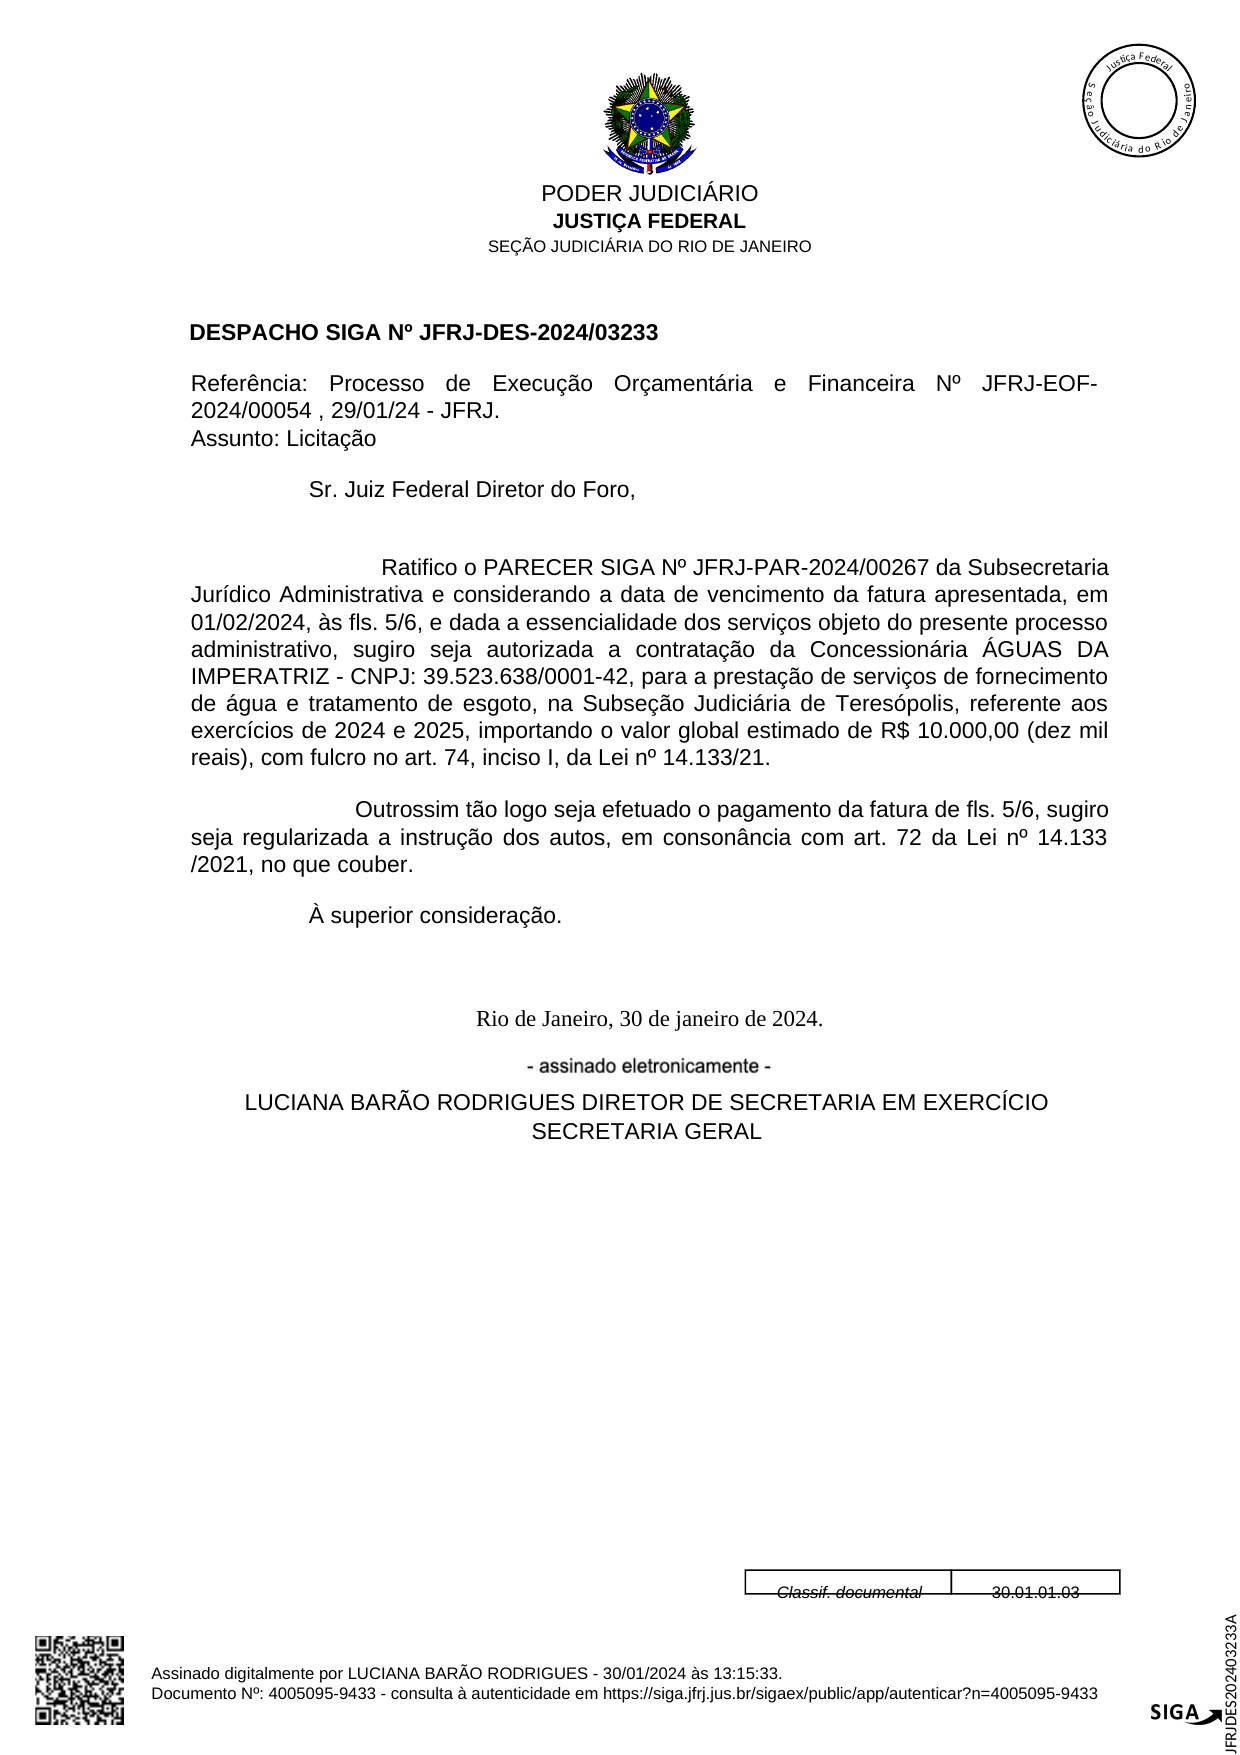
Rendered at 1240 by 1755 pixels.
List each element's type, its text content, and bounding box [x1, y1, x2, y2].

subtitle JUSTIÇA FEDERAL [189, 209, 1109, 233]
subtitle DESPACHO SIGA Nº JFRJ-DES-2024/03233 [189, 319, 1109, 345]
text Referência: Processo de Execução Orçamentária e Financeira Nº JFRJ-EOF-2024/00054 , 29/01/24 - JFRJ. [191, 370, 1098, 424]
text SEÇÃO JUDICIÁRIA DO RIO DE JANEIRO [191, 236, 1109, 256]
subtitle LUCIANA BARÃO RODRIGUES DIRETOR DE SECRETARIA EM EXERCÍCIO SECRETARIA GERAL [191, 1089, 1102, 1144]
text Outrossim tão logo seja efetuado o pagamento da fatura de fls. 5/6, sugiro [153, 796, 1109, 822]
subtitle PODER JUDICIÁRIO [191, 180, 1109, 206]
text seja regularizada a instrução dos autos, em consonância com art. 72 da Lei nº 14.133 /2021, no que couber. [191, 824, 1109, 877]
text À superior consideração. [309, 902, 1098, 929]
text Sr. Juiz Federal Diretor do Foro, [309, 476, 1098, 503]
text Assunto: Licitação [191, 424, 1098, 451]
text Classif. documental 30.01.01.03 [152, 1576, 1109, 1604]
text Rio de Janeiro, 30 de janeiro de 2024. [190, 1004, 1109, 1031]
text Ratifico o PARECER SIGA Nº JFRJ-PAR-2024/00267 da Subsecretaria [153, 553, 1109, 580]
text Assinado digitalmente por LUCIANA BARÃO RODRIGUES - 30/01/2024 às 13:15:33. [151, 1663, 1109, 1671]
text Jurídico Administrativa e considerando a data de vencimento da fatura apresentada, em 01/02/2024, às fls. 5/6, e dada a essencialidade dos serviços objeto do presente processo administrativo, sugiro seja autorizada a contratação da Concessionária ÁGUAS DA IMPERATRIZ - CNPJ: 39.523.638/0001-42, para a prestação de serviços de fornecimento de água e tratamento de esgoto, na Subseção Judiciária de Teresópolis, referente aos exercícios de 2024 e 2025, importando o valor global estimado de R$ 10.000,00 (dez mil reais), com fulcro no art. 74, inciso I, da Lei nº 14.133/21. [191, 581, 1109, 770]
